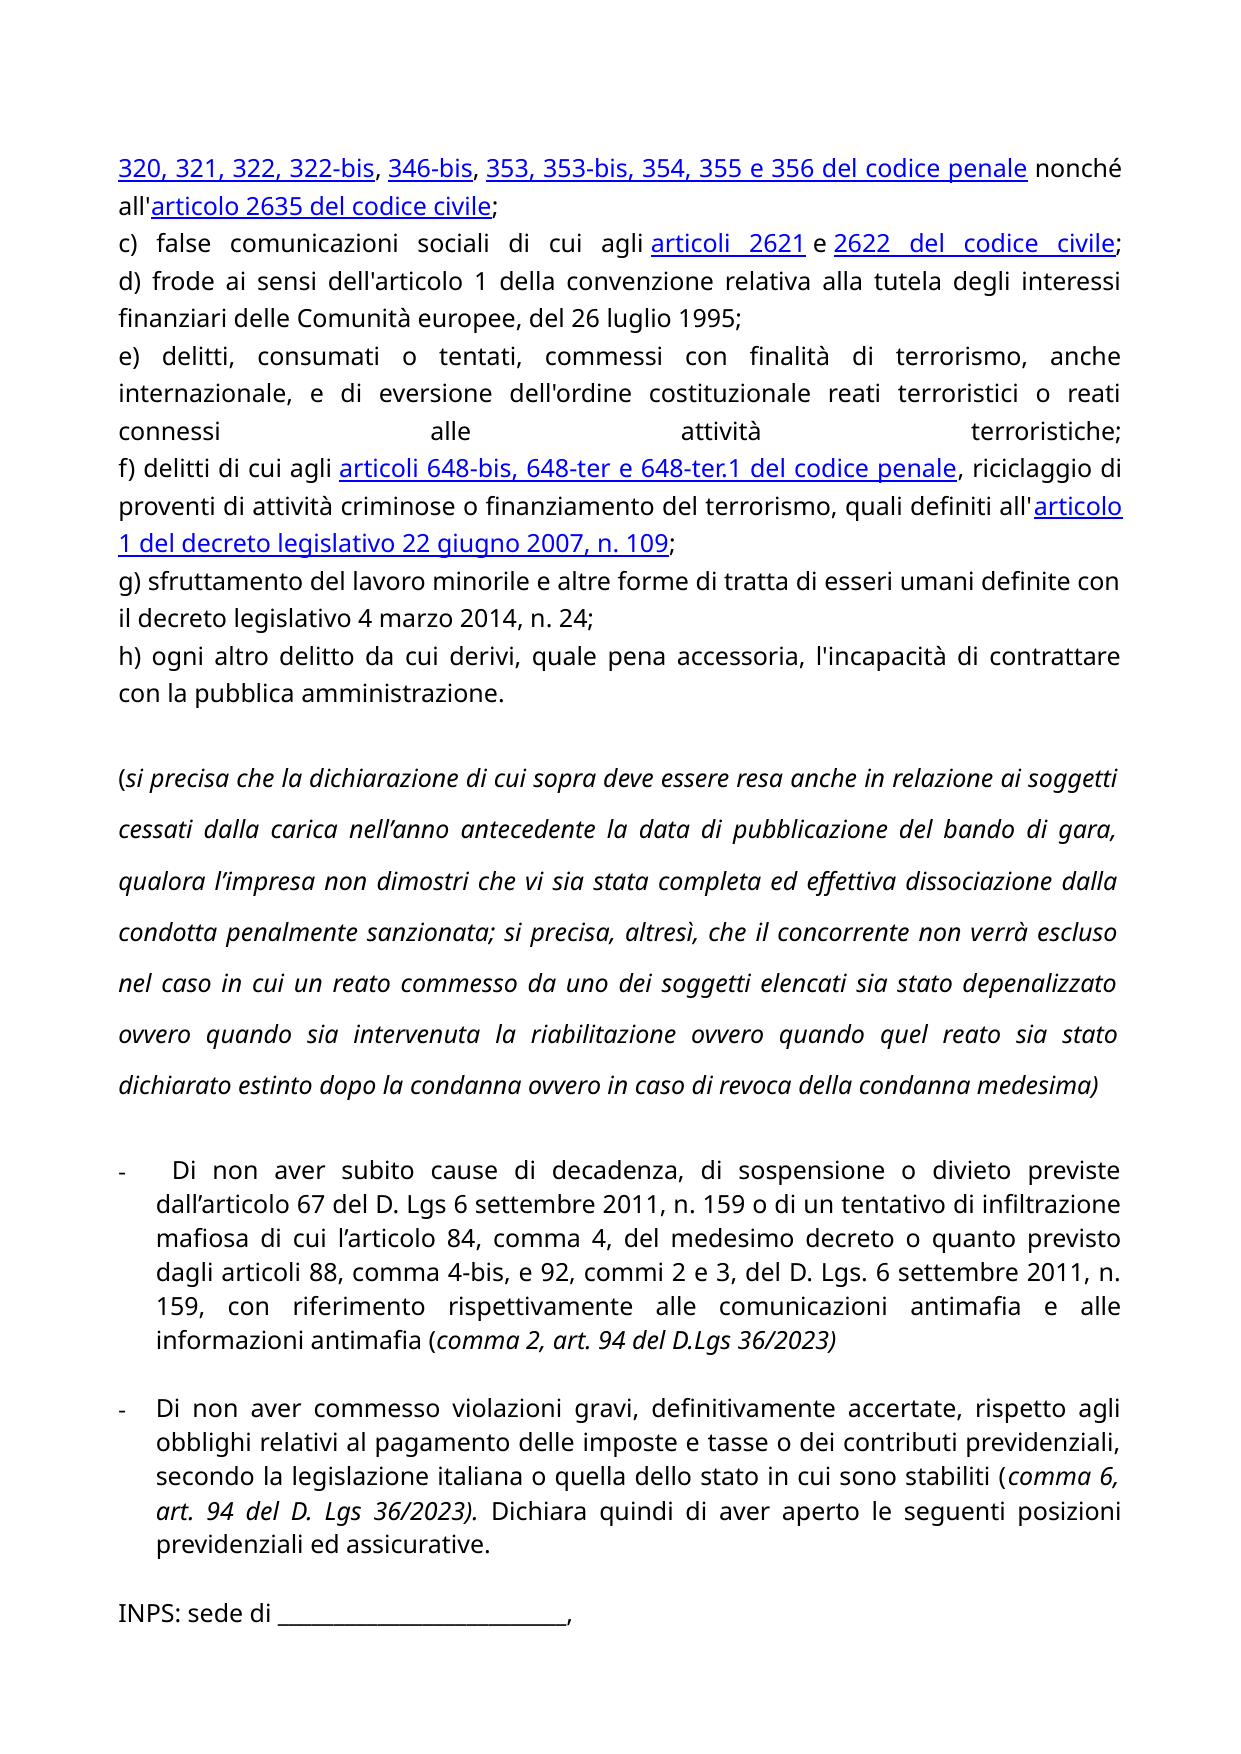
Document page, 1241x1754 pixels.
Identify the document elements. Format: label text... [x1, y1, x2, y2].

text h) ogni altro delitto da cui derivi, quale pena accessoria, l'incapacità di contrattare con la pubblica amministrazione. [118, 635, 1122, 710]
text e) delitti, consumati o tentati, commessi con finalità di terrorismo, anche internazionale, e di eversione dell'ordine costituzionale reati terroristici o reati connessi alle attività terroristiche; f) delitti di cui agli articoli 648-bis, 648-ter e 648-ter.1 del codice penale, riciclaggio di proventi di attività criminose o finanziamento del terrorismo, quali definiti all'articolo 1 del decreto legislativo 22 giugno 2007, n. 109; [118, 335, 1122, 560]
text g) sfruttamento del lavoro minorile e altre forme di tratta di esseri umani definite con il decreto legislativo 4 marzo 2014, n. 24; [118, 560, 1122, 635]
list Di non aver subito cause di decadenza, di sospensione o divieto previste dall’articolo 67 del D. Lgs 6 settembre 2011, n. 159 o di un tentativo di infiltrazione mafiosa di cui l’articolo 84, comma 4, del medesimo decreto o quanto previsto dagli articoli 88, comma 4-bis, e 92, commi 2 e 3, del D. Lgs. 6 settembre 2011, n. 159, con riferimento rispettivamente alle comunicazioni antimafia e alle informazioni antimafia (comma 2, art. 94 del D.Lgs 36/2023) [118, 1152, 1122, 1357]
text (si precisa che la dichiarazione di cui sopra deve essere resa anche in relazione ai soggetti cessati dalla carica nell’anno antecedente la data di pubblicazione del bando di gara, qualora l’impresa non dimostri che vi sia stata completa ed effettiva dissociazione dalla condotta penalmente sanzionata; si precisa, altresì, che il concorrente non verrà escluso nel caso in cui un reato commesso da uno dei soggetti elencati sia stato depenalizzato ovvero quando sia intervenuta la riabilitazione ovvero quando quel reato sia stato dichiarato estinto dopo la condanna ovvero in caso di revoca della condanna medesima) [118, 761, 1122, 1101]
text c) false comunicazioni sociali di cui agli articoli 2621 e 2622 del codice civile; d) frode ai sensi dell'articolo 1 della convenzione relativa alla tutela degli interessi finanziari delle Comunità europee, del 26 luglio 1995; [118, 223, 1122, 335]
text 320, 321, 322, 322-bis, 346-bis, 353, 353-bis, 354, 355 e 356 del codice penale nonché all'articolo 2635 del codice civile; [118, 148, 1122, 223]
text INPS: sede di __________________________, [118, 1595, 1122, 1629]
list Di non aver commesso violazioni gravi, definitivamente accertate, rispetto agli obblighi relativi al pagamento delle imposte e tasse o dei contributi previdenziali, secondo la legislazione italiana o quella dello stato in cui sono stabiliti (comma 6, art. 94 del D. Lgs 36/2023). Dichiara quindi di aver aperto le seguenti posizioni previdenziali ed assicurative. [118, 1391, 1122, 1561]
